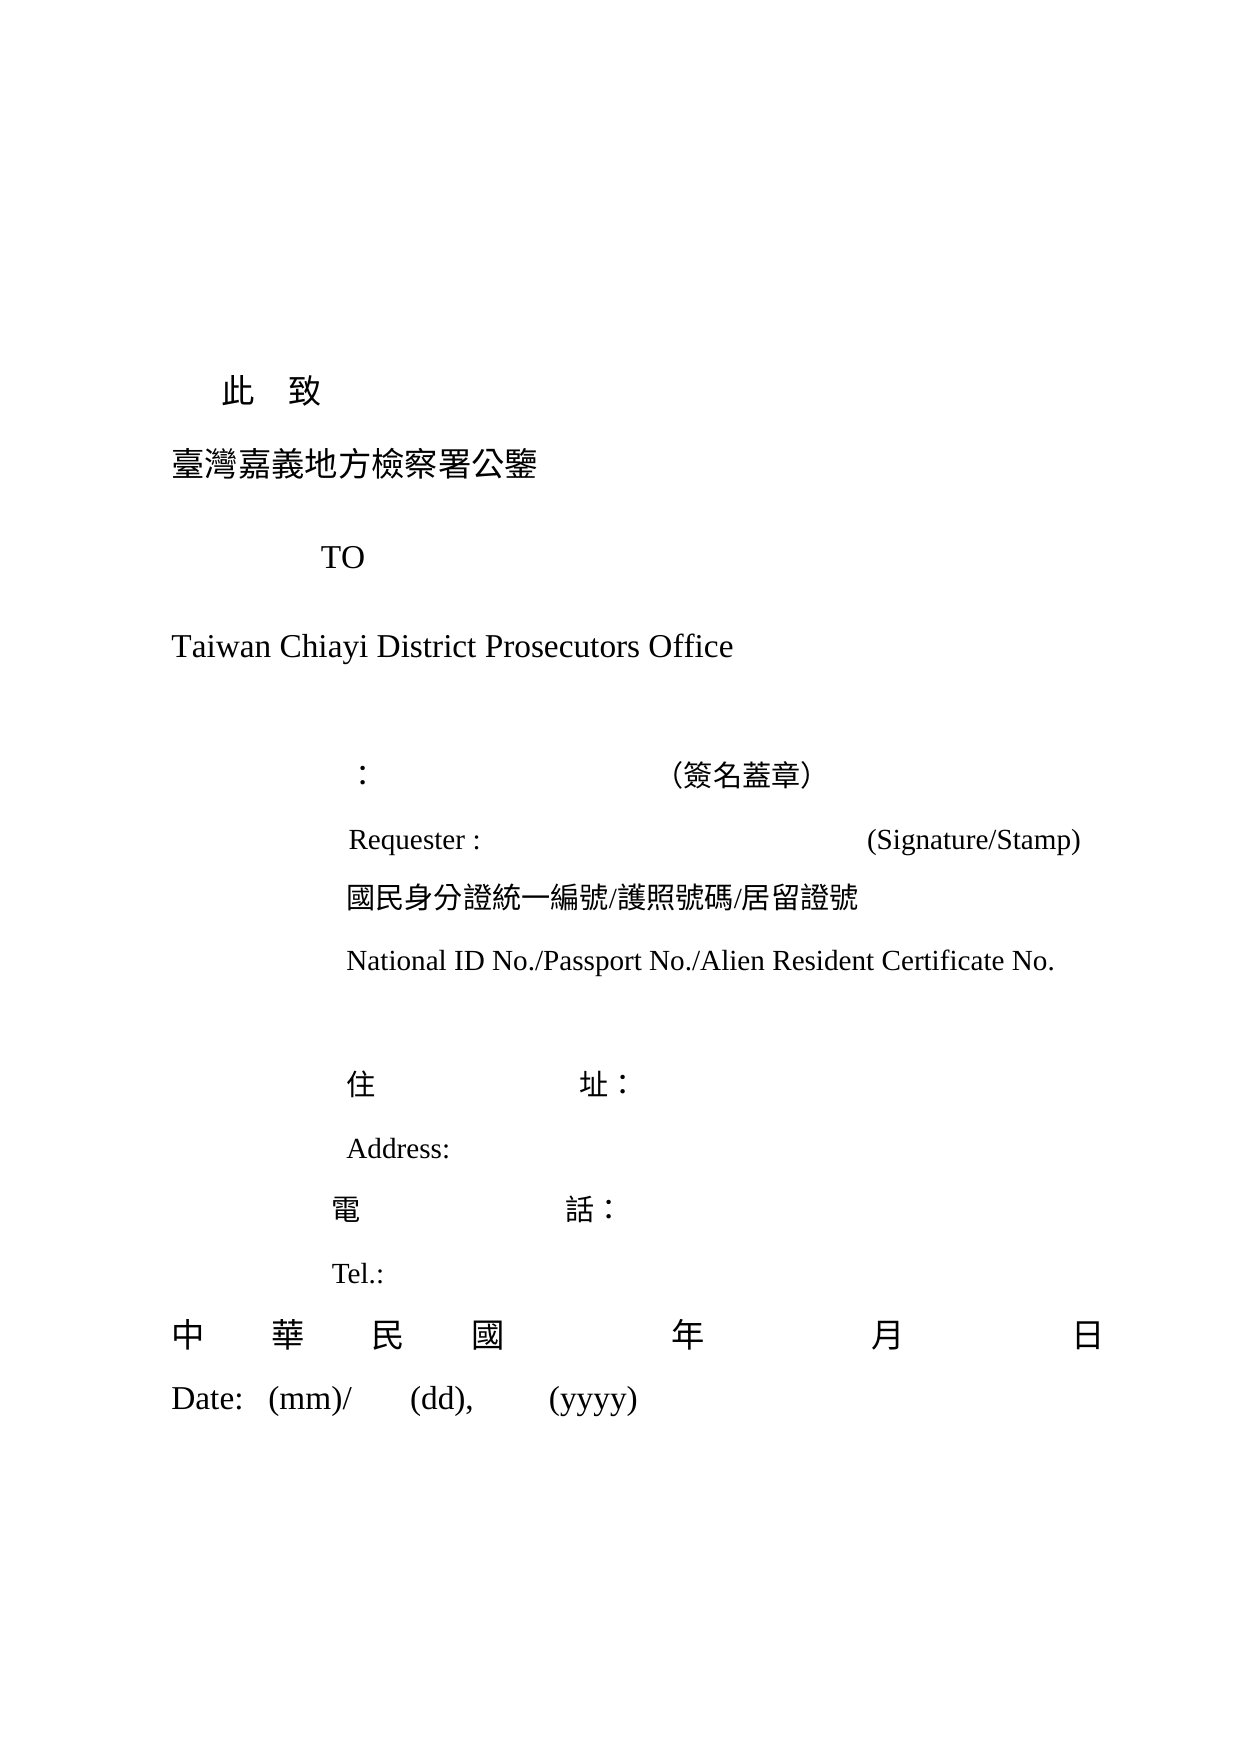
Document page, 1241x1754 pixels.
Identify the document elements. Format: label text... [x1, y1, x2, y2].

text Tel.: [171, 1239, 1128, 1302]
text National ID No./Passport No./Alien Resident Certificate No. [171, 927, 1128, 989]
text 中 華 民 國 年 月 日 [171, 1302, 1128, 1364]
text 住 址： [171, 1052, 1128, 1114]
text TO [254, 522, 1122, 585]
text 此 致 [171, 358, 1128, 420]
text Address: [171, 1114, 1128, 1177]
text Date: (mm)/ (dd), (yyyy) [171, 1364, 1128, 1427]
text Taiwan Chiayi District Prosecutors Office [171, 614, 1128, 677]
text 臺灣嘉義地方檢察署公鑒 [171, 431, 1128, 493]
text 國民身分證統一編號/護照號碼/居留證號 [171, 864, 1128, 927]
text ： （簽名蓋章） [171, 739, 1128, 802]
text 電 話： [171, 1177, 1128, 1239]
text Requester : (Signature/Stamp) [171, 802, 1128, 864]
